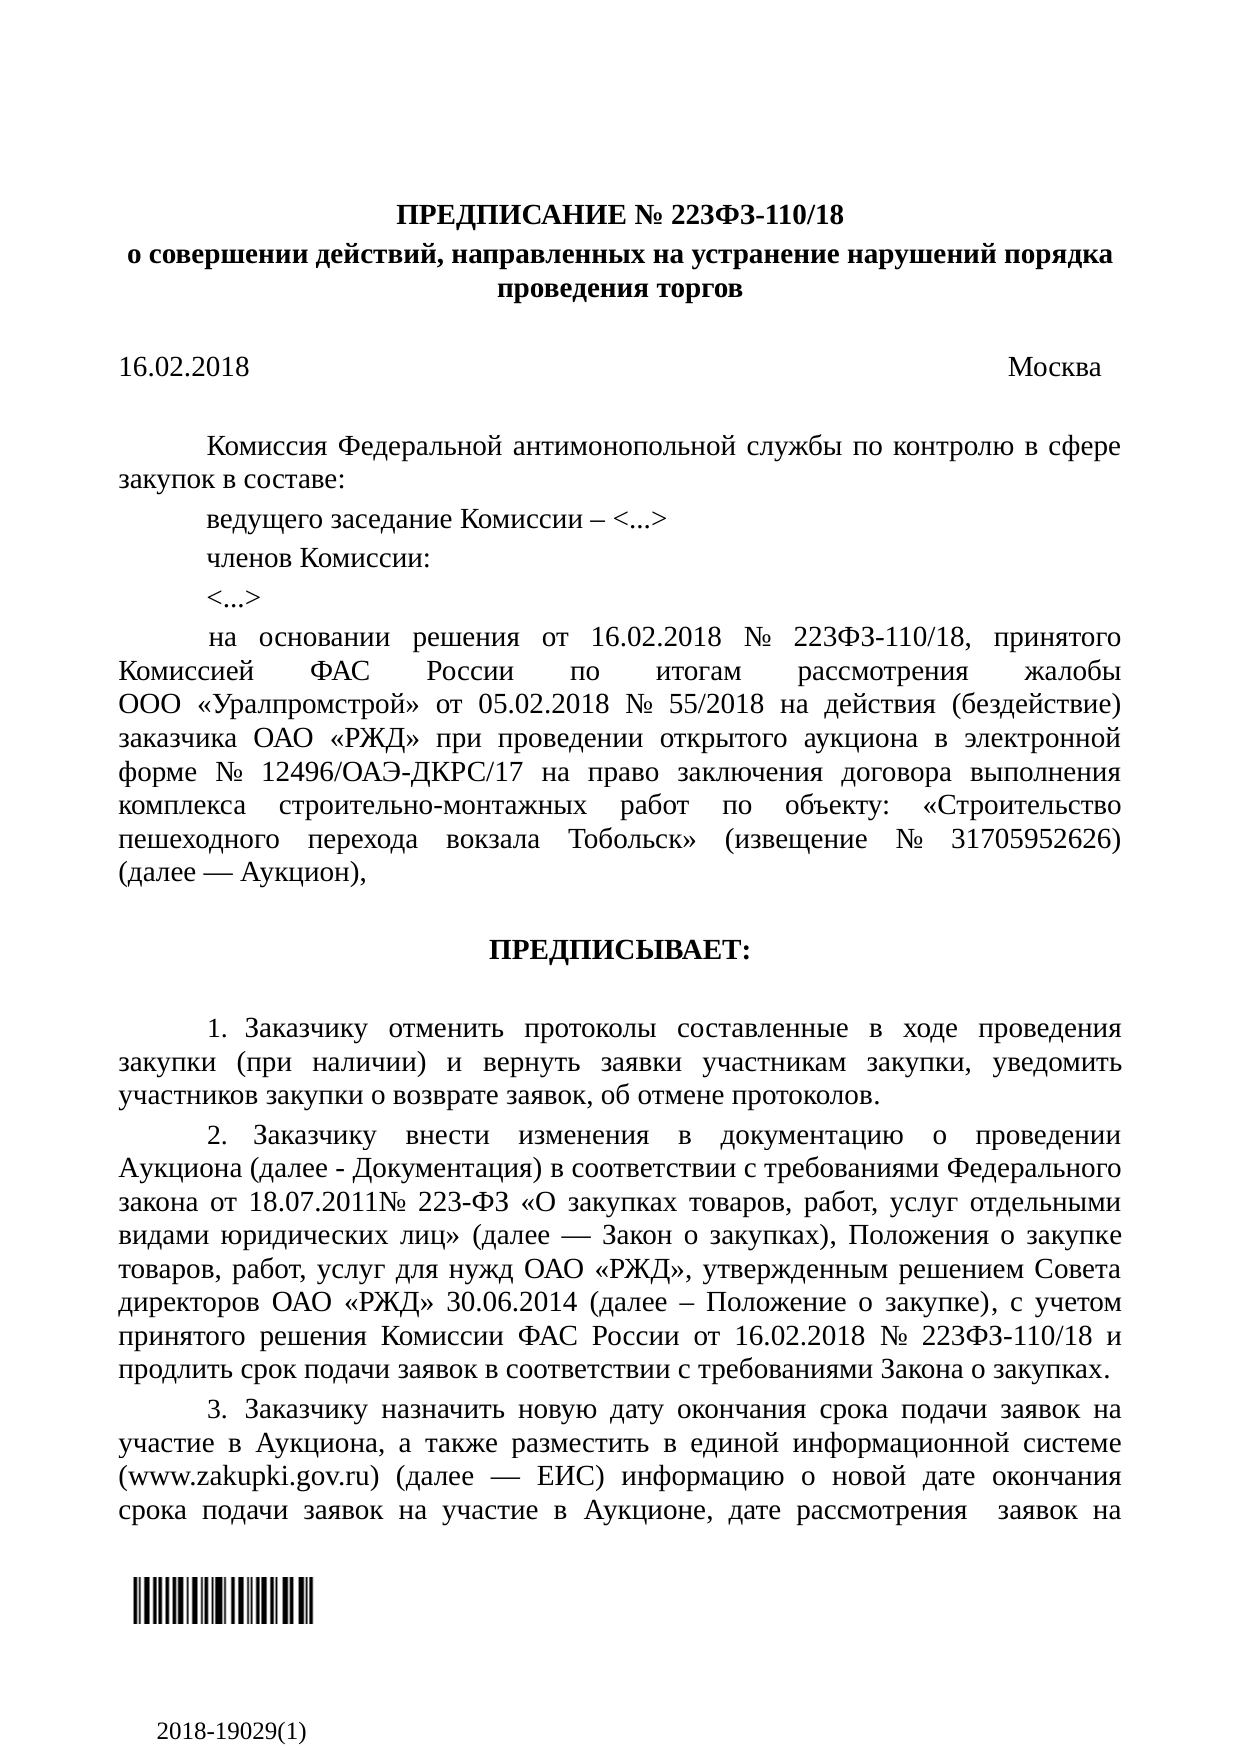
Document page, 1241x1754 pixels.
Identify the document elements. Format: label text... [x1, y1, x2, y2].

list Заказчику внести изменения в документацию о проведении Аукциона (далее - Документация) в соответствии с требованиями Федерального закона от 18.07.2011№ 223-ФЗ «О закупках товаров, работ, услуг отдельными видами юридических лиц» (далее — Закон о закупках), Положения о закупке товаров, работ, услуг для нужд ОАО «РЖД», утвержденным решением Совета директоров ОАО «РЖД» 30.06.2014 (далее – Положение о закупке), с учетом принятого решения Комиссии ФАС России от 16.02.2018 № 223ФЗ-110/18 и продлить срок подачи заявок в соответствии с требованиями Закона о закупках. [118, 1117, 1122, 1385]
list Заказчику отменить протоколы составленные в ходе проведения закупки (при наличии) и вернуть заявки участникам закупки, уведомить участников закупки о возврате заявок, об отмене протоколов. [118, 1010, 1122, 1111]
picture [118, 1577, 331, 1624]
list Заказчику назначить новую дату окончания срока подачи заявок на участие в Аукциона, а также разместить в единой информационной системе (www.zakupki.gov.ru) (далее — ЕИС) информацию о новой дате окончания срока подачи заявок на участие в Аукционе, дате рассмотрения заявок на [118, 1391, 1122, 1525]
text ведущего заседание Комиссии – <...> [118, 501, 1122, 534]
text членов Комиссии: [118, 541, 1122, 574]
text ПРЕДПИСАНИЕ № 223ФЗ-110/18 [118, 197, 1122, 231]
text <...> [118, 580, 1122, 613]
text 16.02.2018 Москва [118, 349, 1122, 383]
text на основании решения от 16.02.2018 № 223ФЗ-110/18, принятого Комиссией ФАС России по итогам рассмотрения жалобы ООО «Уралпромстрой» от 05.02.2018 № 55/2018 на действия (бездействие) заказчика ОАО «РЖД» при проведении открытого аукциона в электронной форме № 12496/ОАЭ-ДКРС/17 на право заключения договора выполнения комплекса строительно-монтажных работ по объекту: «Строительство пешеходного перехода вокзала Тобольск» (извещение № 31705952626) (далее — Аукцион), [118, 619, 1122, 888]
text ПРЕДПИСЫВАЕТ: [118, 932, 1122, 966]
text Комиссия Федеральной антимонопольной службы по контролю в сфере закупок в составе: [118, 428, 1122, 495]
text о совершении действий, направленных на устранение нарушений порядка проведения торгов [118, 237, 1122, 304]
